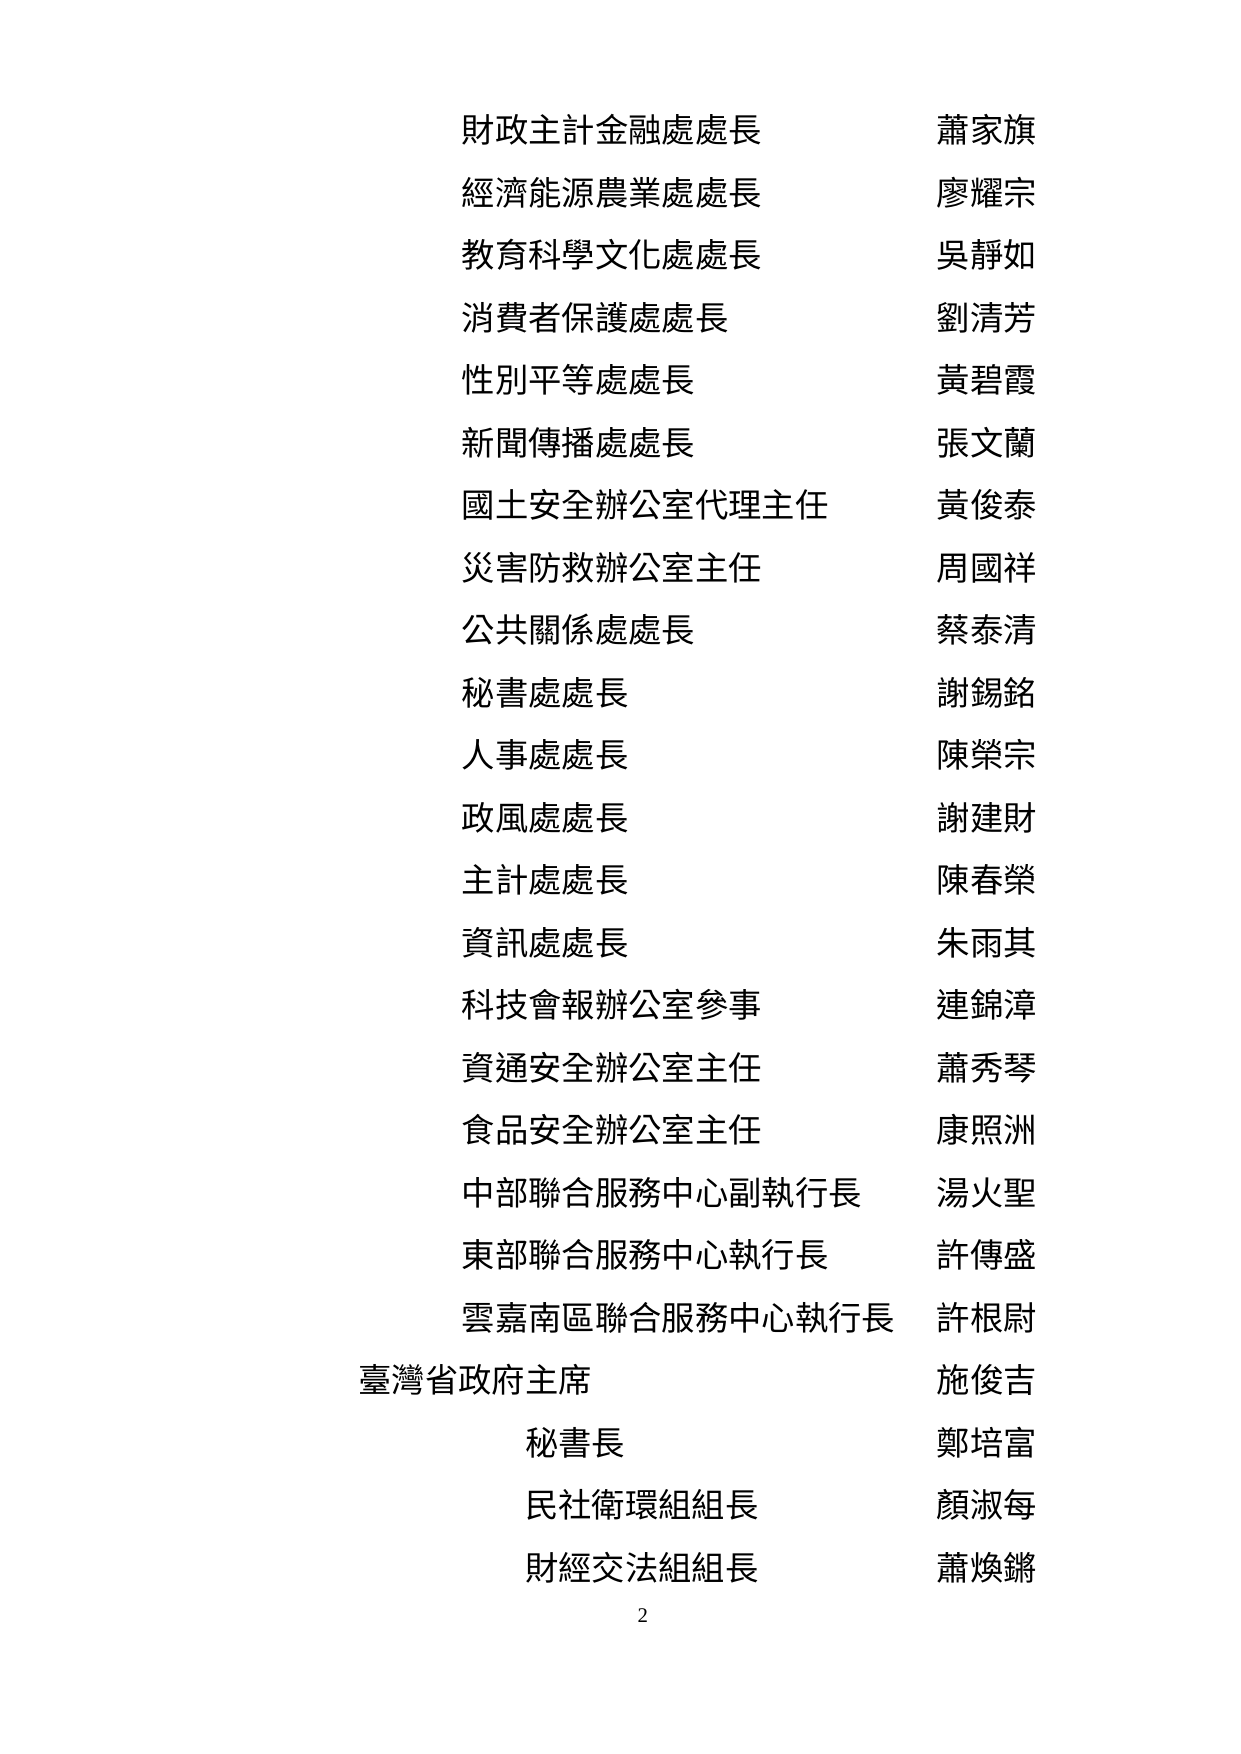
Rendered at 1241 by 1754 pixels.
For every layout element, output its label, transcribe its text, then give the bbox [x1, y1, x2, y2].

table_cell [1063, 971, 1152, 1033]
table_cell [133, 721, 347, 783]
table_cell 張文蘭 [925, 408, 1063, 471]
table_cell [1063, 1158, 1152, 1221]
table_cell 資訊處處長 [347, 908, 925, 971]
table_cell 雲嘉南區聯合服務中心執行長 [347, 1283, 925, 1346]
table_cell 財政主計金融處處長 [347, 96, 925, 158]
table_cell [133, 158, 347, 221]
table_cell 民社衛環組組長 [347, 1471, 925, 1533]
table_cell 黃碧霞 [925, 346, 1063, 408]
table_cell [1063, 96, 1152, 158]
table_cell [133, 471, 347, 533]
table_cell [133, 783, 347, 846]
table_cell [1063, 1346, 1152, 1408]
table_cell [133, 533, 347, 596]
table_cell [1063, 658, 1152, 721]
table_cell 蕭家旗 [925, 96, 1063, 158]
table_cell [133, 971, 347, 1033]
table_cell [1063, 221, 1152, 283]
table_cell [133, 1033, 347, 1096]
table_cell 災害防救辦公室主任 [347, 533, 925, 596]
table_cell [1063, 1471, 1152, 1533]
table_cell 蕭煥鏘 [925, 1533, 1063, 1596]
table_cell [1063, 471, 1152, 533]
table_cell [1063, 721, 1152, 783]
table_cell 性別平等處處長 [347, 346, 925, 408]
table_cell [1063, 846, 1152, 908]
table_cell [133, 908, 347, 971]
table_cell [1063, 596, 1152, 658]
table_cell [1063, 283, 1152, 346]
table_cell 陳春榮 [925, 846, 1063, 908]
table_cell 秘書處處長 [347, 658, 925, 721]
table_cell [133, 1471, 347, 1533]
table_cell [1063, 158, 1152, 221]
table_cell [1063, 1283, 1152, 1346]
table_cell [133, 658, 347, 721]
table_cell [1063, 408, 1152, 471]
table_cell 秘書長 [347, 1408, 925, 1471]
table_cell 蕭秀琴 [925, 1033, 1063, 1096]
table_cell [133, 1158, 347, 1221]
table_cell 黃俊泰 [925, 471, 1063, 533]
table_cell 蔡泰清 [925, 596, 1063, 658]
table_cell 財經交法組組長 [347, 1533, 925, 1596]
table_cell [1063, 346, 1152, 408]
table_cell [133, 346, 347, 408]
table_cell 許傳盛 [925, 1221, 1063, 1283]
table_cell [133, 1408, 347, 1471]
table_cell 康照洲 [925, 1096, 1063, 1158]
table_cell 朱雨其 [925, 908, 1063, 971]
table_cell 連錦漳 [925, 971, 1063, 1033]
table_cell 鄭培富 [925, 1408, 1063, 1471]
table_cell 東部聯合服務中心執行長 [347, 1221, 925, 1283]
table_cell 臺灣省政府主席 [347, 1346, 925, 1408]
table_cell [133, 1283, 347, 1346]
table_cell 教育科學文化處處長 [347, 221, 925, 283]
table_cell 廖耀宗 [925, 158, 1063, 221]
table_cell 科技會報辦公室參事 [347, 971, 925, 1033]
table_cell [1063, 1221, 1152, 1283]
table_cell 謝錫銘 [925, 658, 1063, 721]
table_cell [1063, 783, 1152, 846]
table_cell 人事處處長 [347, 721, 925, 783]
table_cell [1063, 1033, 1152, 1096]
table_cell [1063, 533, 1152, 596]
table_cell 經濟能源農業處處長 [347, 158, 925, 221]
table_cell 食品安全辦公室主任 [347, 1096, 925, 1158]
table_cell 許根尉 [925, 1283, 1063, 1346]
table_cell 中部聯合服務中心副執行長 [347, 1158, 925, 1221]
table_cell [1063, 1408, 1152, 1471]
table_cell 顏淑每 [925, 1471, 1063, 1533]
table_cell [1063, 908, 1152, 971]
table_cell 政風處處長 [347, 783, 925, 846]
table_cell 湯火聖 [925, 1158, 1063, 1221]
table_cell 新聞傳播處處長 [347, 408, 925, 471]
table_cell 劉清芳 [925, 283, 1063, 346]
table_cell [133, 283, 347, 346]
table_cell 國土安全辦公室代理主任 [347, 471, 925, 533]
table_cell 謝建財 [925, 783, 1063, 846]
table_cell [133, 1533, 347, 1596]
table_cell [133, 408, 347, 471]
table_cell 主計處處長 [347, 846, 925, 908]
table_cell 周國祥 [925, 533, 1063, 596]
table_cell [133, 96, 347, 158]
table_cell 陳榮宗 [925, 721, 1063, 783]
table_cell [133, 596, 347, 658]
table_cell 資通安全辦公室主任 [347, 1033, 925, 1096]
table_cell [133, 1221, 347, 1283]
table_cell 消費者保護處處長 [347, 283, 925, 346]
table_cell [1063, 1533, 1152, 1596]
table_cell [133, 221, 347, 283]
table_cell [1063, 1096, 1152, 1158]
table_cell [133, 846, 347, 908]
table_cell 公共關係處處長 [347, 596, 925, 658]
table_cell [133, 1096, 347, 1158]
table_cell [133, 1346, 347, 1408]
table_cell 吳靜如 [925, 221, 1063, 283]
table_cell 施俊吉 [925, 1346, 1063, 1408]
